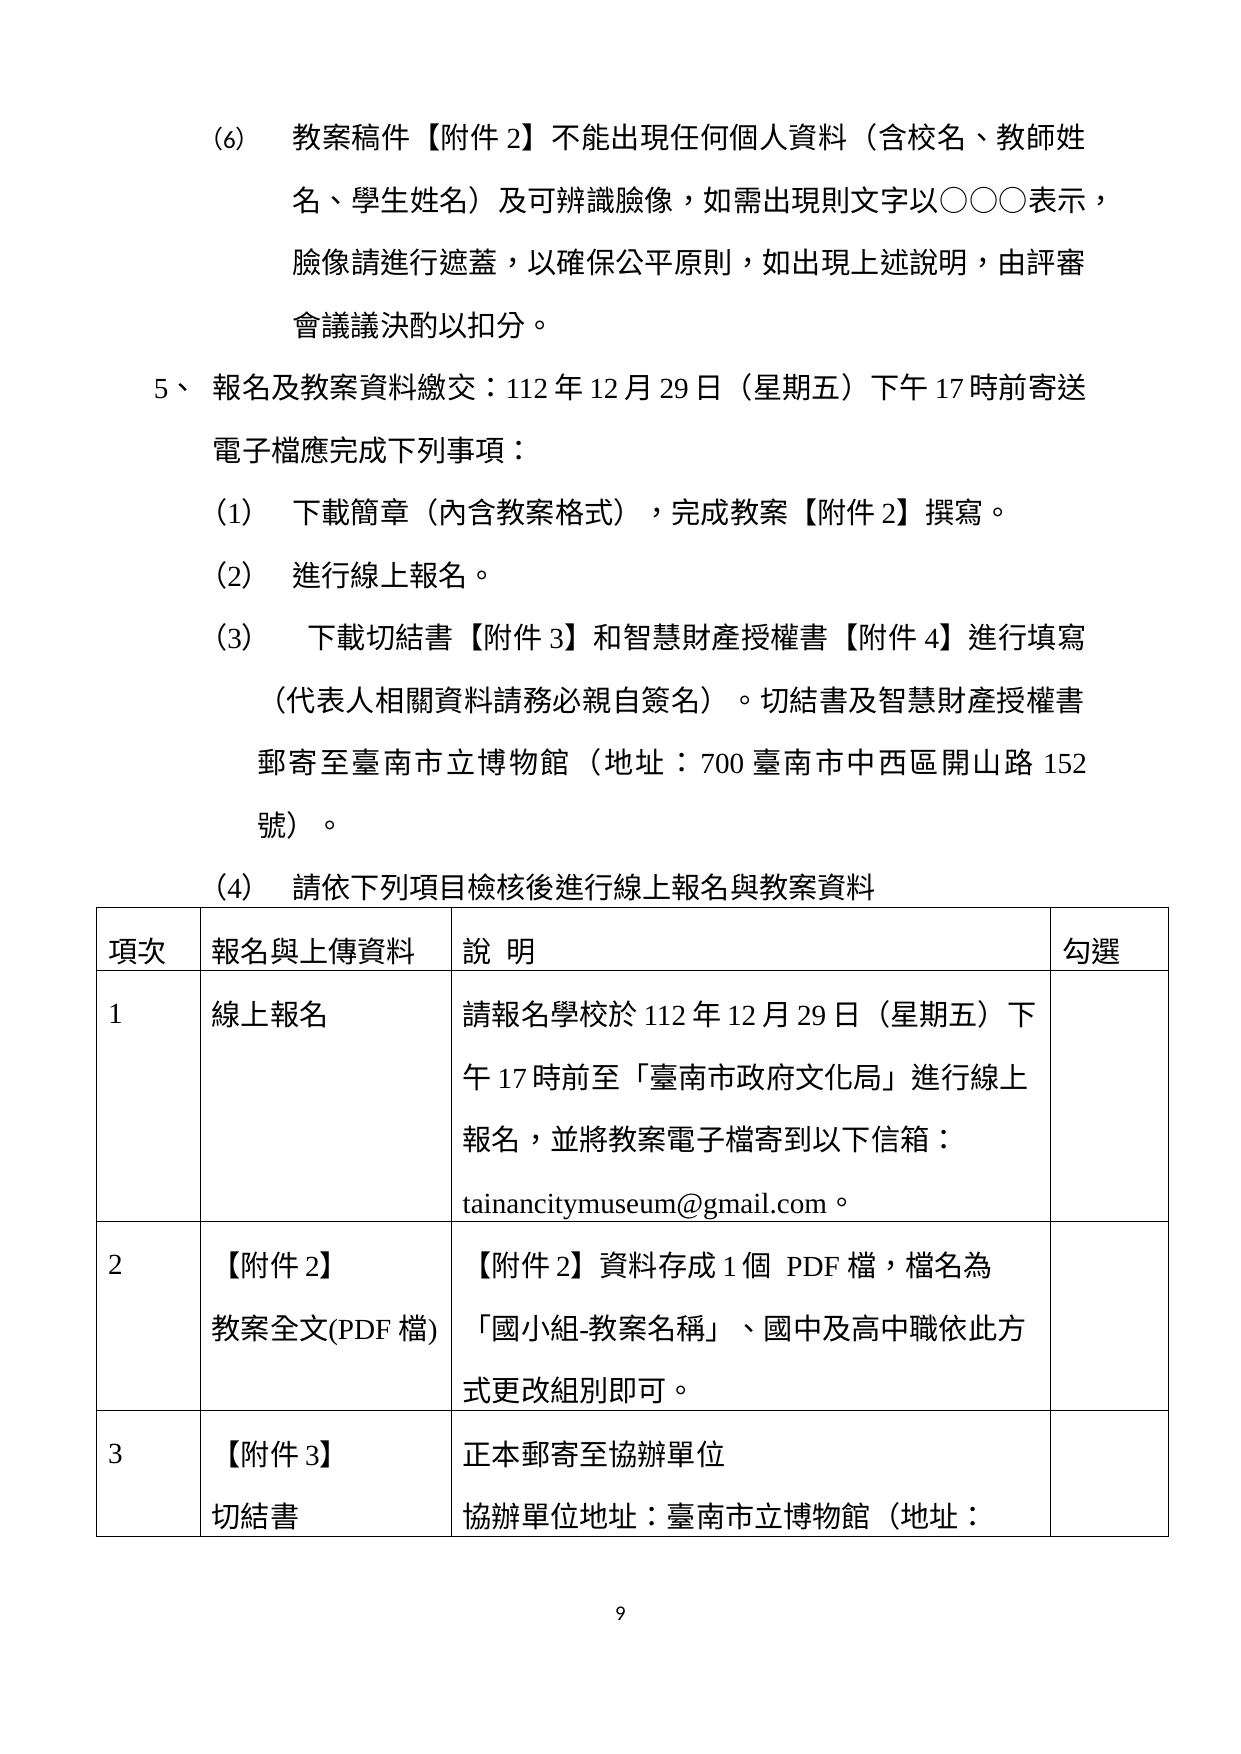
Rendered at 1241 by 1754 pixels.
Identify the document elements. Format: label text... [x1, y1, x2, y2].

table_header 項次 [97, 908, 200, 970]
table_cell [1051, 971, 1168, 1221]
table_cell 2 [97, 1222, 200, 1410]
table_header 勾選 [1051, 908, 1168, 970]
table_cell 【附件3】 切結書 [201, 1411, 451, 1536]
table_cell [1051, 1222, 1168, 1410]
list 下載切結書【附件3】和智慧財產授權書【附件4】進行填寫（代表人相關資料請務必親自簽名）。切結書及智慧財產授權書郵寄至臺南市立博物館（地址：700臺南市中西區開山路152號）。 [198, 594, 1087, 844]
list 進行線上報名。 [198, 532, 1087, 594]
table_cell 【附件2】資料存成1個 PDF 檔，檔名為「國小組-教案名稱」、國中及高中職依此方式更改組別即可。 [452, 1222, 1050, 1410]
table_cell 1 [97, 971, 200, 1221]
table_cell 線上報名 [201, 971, 451, 1221]
table_cell 請報名學校於112年12月29日（星期五）下午17時前至「臺南市政府文化局」進行線上報名，並將教案電子檔寄到以下信箱：tainancitymuseum@gmail.com。 [452, 971, 1050, 1221]
table_header 報名與上傳資料 [201, 908, 451, 970]
list 下載簡章（內含教案格式），完成教案【附件2】撰寫。 [198, 469, 1087, 532]
table_cell 3 [97, 1411, 200, 1536]
list 教案稿件【附件2】不能出現任何個人資料（含校名、教師姓名、學生姓名）及可辨識臉像，如需出現則文字以○○○表示，臉像請進行遮蓋，以確保公平原則，如出現上述說明，由評審會議議決酌以扣分。 [198, 94, 1087, 344]
table_cell [1051, 1411, 1168, 1536]
list 報名及教案資料繳交：112年12月29日（星期五）下午17時前寄送電子檔應完成下列事項： [153, 344, 1087, 469]
table_cell 【附件2】 教案全文(PDF 檔) [201, 1222, 451, 1410]
table_header 說 明 [452, 908, 1050, 970]
table_cell 正本郵寄至協辦單位 協辦單位地址：臺南市立博物館（地址： [452, 1411, 1050, 1536]
list 請依下列項目檢核後進行線上報名與教案資料 [198, 844, 1087, 907]
